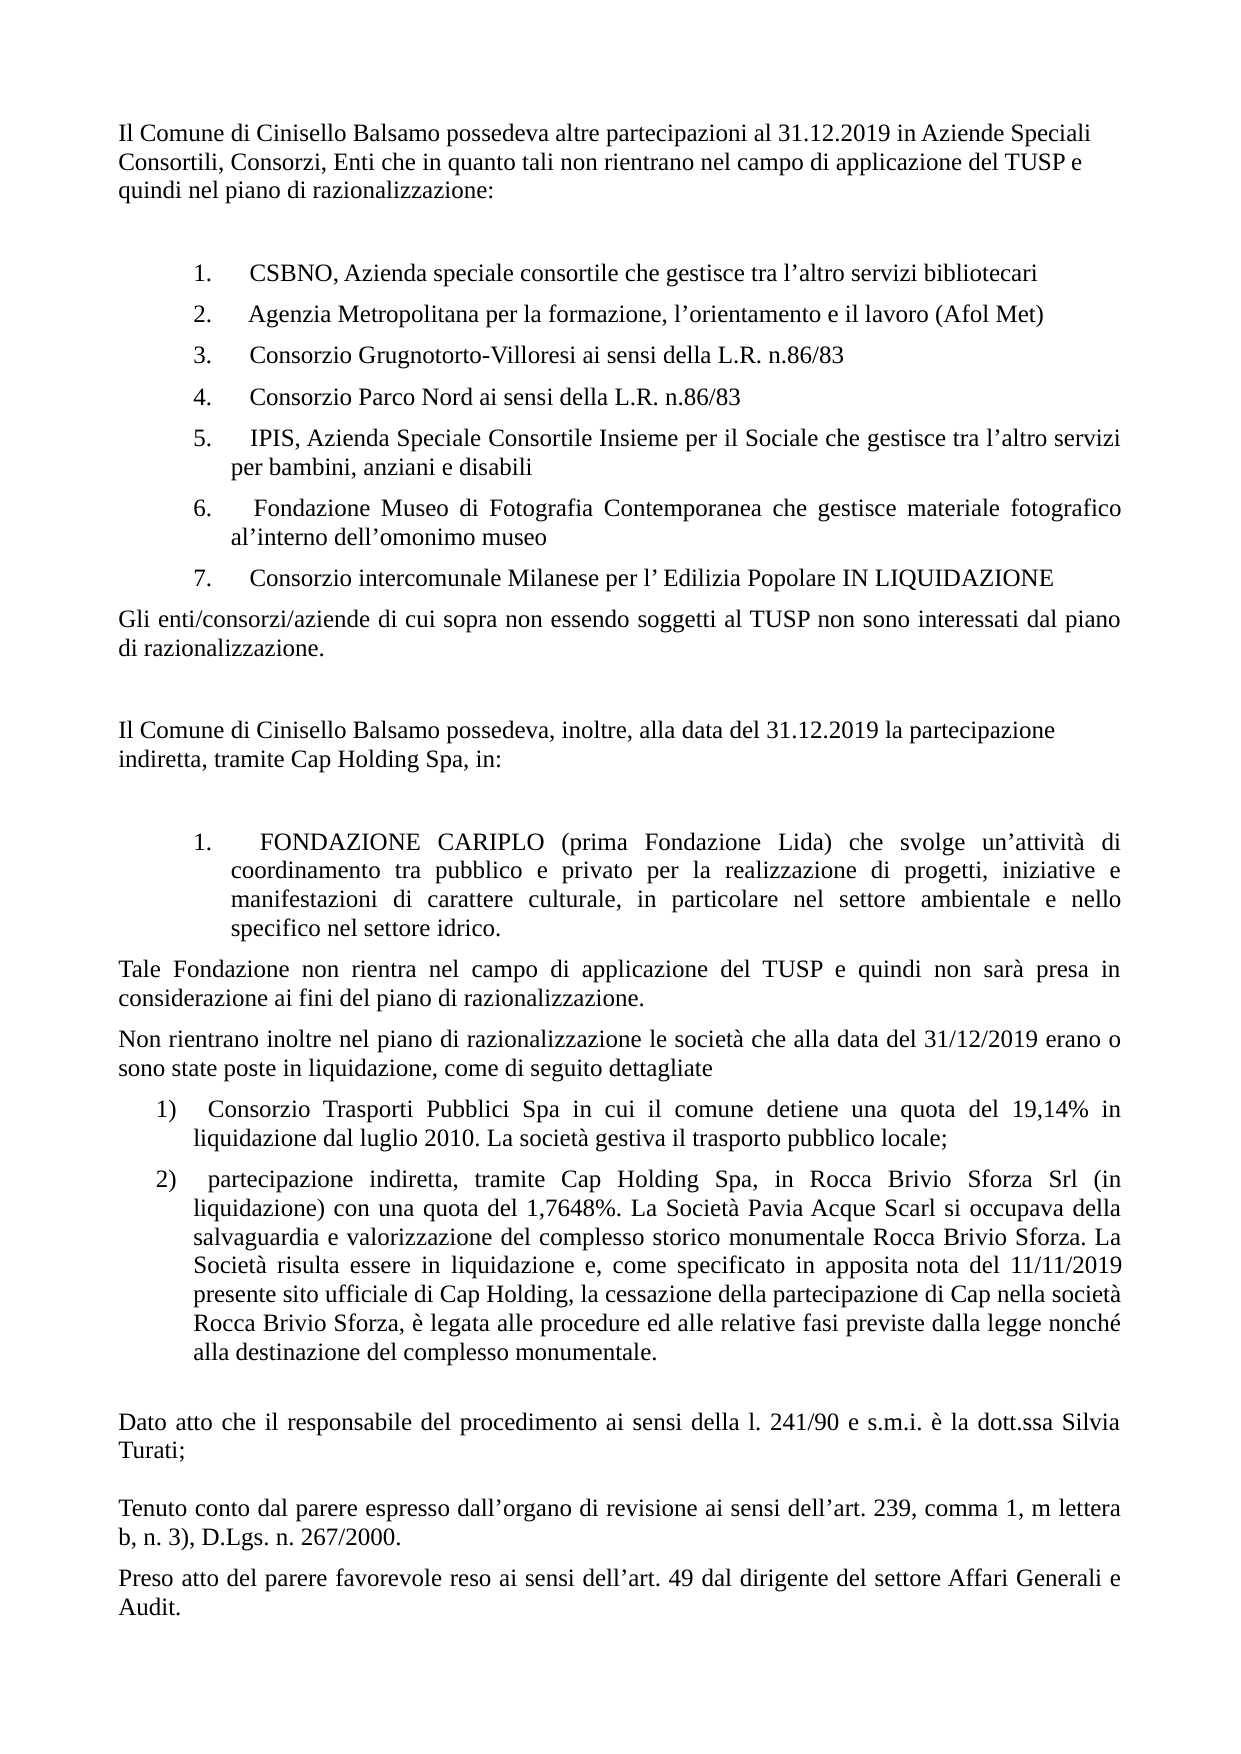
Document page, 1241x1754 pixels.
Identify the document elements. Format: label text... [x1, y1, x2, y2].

text 1) Consorzio Trasporti Pubblici Spa in cui il comune detiene una quota del 19,14% in liquidazione dal luglio 2010. La società gestiva il trasporto pubblico locale; [156, 1094, 1122, 1152]
text 6. Fondazione Museo di Fotografia Contemporanea che gestisce materiale fotografico al’interno dell’omonimo museo [193, 493, 1122, 551]
text Tale Fondazione non rientra nel campo di applicazione del TUSP e quindi non sarà presa in considerazione ai fini del piano di razionalizzazione. [118, 954, 1122, 1012]
text 3. Consorzio Grugnotorto-Villoresi ai sensi della L.R. n.86/83 [193, 341, 1122, 369]
text Non rientrano inoltre nel piano di razionalizzazione le società che alla data del 31/12/2019 erano o sono state poste in liquidazione, come di seguito dettagliate [118, 1024, 1122, 1082]
text 2. Agenzia Metropolitana per la formazione, l’orientamento e il lavoro (Afol Met) [193, 299, 1122, 328]
text Tenuto conto dal parere espresso dall’organo di revisione ai sensi dell’art. 239, comma 1, m lettera b, n. 3), D.Lgs. n. 267/2000. [118, 1493, 1122, 1551]
text Gli enti/consorzi/aziende di cui sopra non essendo soggetti al TUSP non sono interessati dal piano di razionalizzazione. [118, 604, 1122, 662]
text Il Comune di Cinisello Balsamo possedeva, inoltre, alla data del 31.12.2019 la partecipazione indiretta, tramite Cap Holding Spa, in: [118, 716, 1122, 773]
text Dato atto che il responsabile del procedimento ai sensi della l. 241/90 e s.m.i. è la dott.ssa Silvia Turati; [118, 1407, 1122, 1464]
text 4. Consorzio Parco Nord ai sensi della L.R. n.86/83 [193, 382, 1122, 411]
text 1. CSBNO, Azienda speciale consortile che gestisce tra l’altro servizi bibliotecari [193, 258, 1122, 287]
text 5. IPIS, Azienda Speciale Consortile Insieme per il Sociale che gestisce tra l’altro servizi per bambini, anziani e disabili [193, 423, 1122, 481]
text 7. Consorzio intercomunale Milanese per l’ Edilizia Popolare IN LIQUIDAZIONE [193, 563, 1122, 592]
text 1. FONDAZIONE CARIPLO (prima Fondazione Lida) che svolge un’attività di coordinamento tra pubblico e privato per la realizzazione di progetti, iniziative e manifestazioni di carattere culturale, in particolare nel settore ambientale e nello specifico nel settore idrico. [193, 827, 1122, 942]
text 2) partecipazione indiretta, tramite Cap Holding Spa, in Rocca Brivio Sforza Srl (in liquidazione) con una quota del 1,7648%. La Società Pavia Acque Scarl si occupava della salvaguardia e valorizzazione del complesso storico monumentale Rocca Brivio Sforza. La Società risulta essere in liquidazione e, come specificato in apposita nota del 11/11/2019 presente sito ufficiale di Cap Holding, la cessazione della partecipazione di Cap nella società Rocca Brivio Sforza, è legata alle procedure ed alle relative fasi previste dalla legge nonché alla destinazione del complesso monumentale. [156, 1164, 1122, 1366]
text Preso atto del parere favorevole reso ai sensi dell’art. 49 dal dirigente del settore Affari Generali e Audit. [118, 1563, 1122, 1621]
text Il Comune di Cinisello Balsamo possedeva altre partecipazioni al 31.12.2019 in Aziende Speciali Consortili, Consorzi, Enti che in quanto tali non rientrano nel campo di applicazione del TUSP e quindi nel piano di razionalizzazione: [118, 118, 1122, 204]
